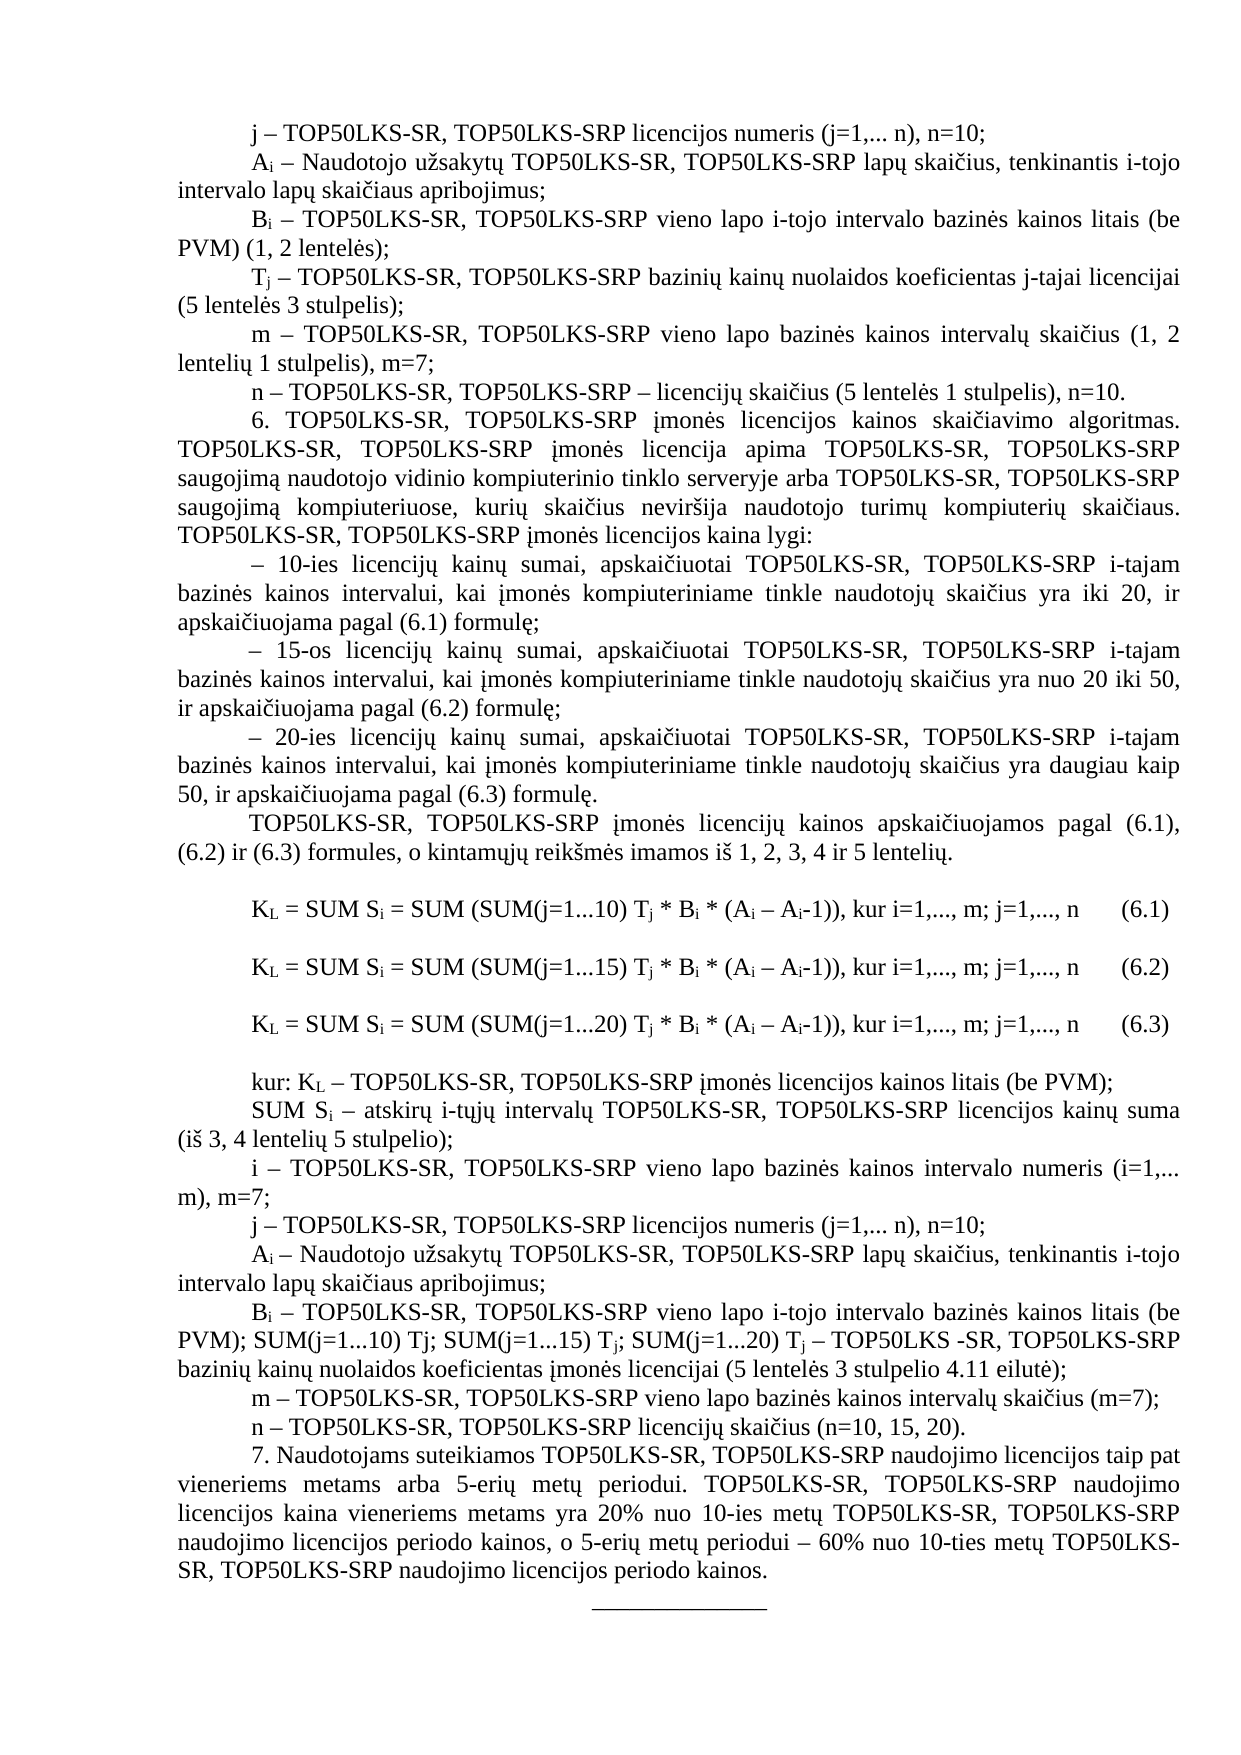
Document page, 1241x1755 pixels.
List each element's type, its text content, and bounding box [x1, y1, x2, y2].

text m – TOP50LKS-SR, TOP50LKS-SRP vieno lapo bazinės kainos intervalų skaičius (1, 2 lentelių 1 stulpelis), m=7; [177, 319, 1181, 377]
text TOP50LKS-SR, TOP50LKS-SRP įmonės licencijų kainos apskaičiuojamos pagal (6.1), (6.2) ir (6.3) formules, o kintamųjų reikšmės imamos iš 1, 2, 3, 4 ir 5 lentelių. [177, 808, 1181, 866]
text 6. TOP50LKS-SR, TOP50LKS-SRP įmonės licencijos kainos skaičiavimo algoritmas. TOP50LKS-SR, TOP50LKS-SRP įmonės licencija apima TOP50LKS-SR, TOP50LKS-SRP saugojimą naudotojo vidinio kompiuterinio tinklo serveryje arba TOP50LKS-SR, TOP50LKS-SRP saugojimą kompiuteriuose, kurių skaičius neviršija naudotojo turimų kompiuterių skaičiaus. TOP50LKS-SR, TOP50LKS-SRP įmonės licencijos kaina lygi: [177, 406, 1181, 549]
text j – TOP50LKS-SR, TOP50LKS-SRP licencijos numeris (j=1,... n), n=10; [177, 1211, 1181, 1239]
text kur: KL – TOP50LKS-SR, TOP50LKS-SRP įmonės licencijos kainos litais (be PVM); [177, 1067, 1181, 1096]
text – 15-os licencijų kainų sumai, apskaičiuotai TOP50LKS-SR, TOP50LKS-SRP i-tajam bazinės kainos intervalui, kai įmonės kompiuteriniame tinkle naudotojų skaičius yra nuo 20 iki 50, ir apskaičiuojama pagal (6.2) formulę; [177, 636, 1181, 722]
text KL = SUM Si = SUM (SUM(j=1...10) Tj * Bi * (Ai – Ai-1)), kur i=1,..., m; j=1,..., n (6.1) [177, 894, 1181, 923]
text n – TOP50LKS-SR, TOP50LKS-SRP licencijų skaičius (n=10, 15, 20). [177, 1412, 1181, 1441]
text KL = SUM Si = SUM (SUM(j=1...20) Tj * Bi * (Ai – Ai-1)), kur i=1,..., m; j=1,..., n (6.3) [177, 1009, 1181, 1038]
text Ai – Naudotojo užsakytų TOP50LKS-SR, TOP50LKS-SRP lapų skaičius, tenkinantis i-tojo intervalo lapų skaičiaus apribojimus; [177, 1239, 1181, 1297]
text i – TOP50LKS-SR, TOP50LKS-SRP vieno lapo bazinės kainos intervalo numeris (i=1,... m), m=7; [177, 1153, 1181, 1211]
text Bi – TOP50LKS-SR, TOP50LKS-SRP vieno lapo i-tojo intervalo bazinės kainos litais (be PVM) (1, 2 lentelės); [177, 204, 1181, 262]
text – 10-ies licencijų kainų sumai, apskaičiuotai TOP50LKS-SR, TOP50LKS-SRP i-tajam bazinės kainos intervalui, kai įmonės kompiuteriniame tinkle naudotojų skaičius yra iki 20, ir apskaičiuojama pagal (6.1) formulę; [177, 549, 1181, 636]
text Ai – Naudotojo užsakytų TOP50LKS-SR, TOP50LKS-SRP lapų skaičius, tenkinantis i-tojo intervalo lapų skaičiaus apribojimus; [177, 147, 1181, 204]
text n – TOP50LKS-SR, TOP50LKS-SRP – licencijų skaičius (5 lentelės 1 stulpelis), n=10. [177, 377, 1181, 406]
text ______________ [177, 1584, 1181, 1613]
text Bi – TOP50LKS-SR, TOP50LKS-SRP vieno lapo i-tojo intervalo bazinės kainos litais (be PVM); SUM(j=1...10) Tj; SUM(j=1...15) Tj; SUM(j=1...20) Tj – TOP50LKS -SR, TOP50LKS-SRP bazinių kainų nuolaidos koeficientas įmonės licencijai (5 lentelės 3 stulpelio 4.11 eilutė); [177, 1297, 1181, 1383]
text m – TOP50LKS-SR, TOP50LKS-SRP vieno lapo bazinės kainos intervalų skaičius (m=7); [177, 1383, 1181, 1412]
text 7. Naudotojams suteikiamos TOP50LKS-SR, TOP50LKS-SRP naudojimo licencijos taip pat vieneriems metams arba 5-erių metų periodui. TOP50LKS-SR, TOP50LKS-SRP naudojimo licencijos kaina vieneriems metams yra 20% nuo 10-ies metų TOP50LKS-SR, TOP50LKS-SRP naudojimo licencijos periodo kainos, o 5-erių metų periodui – 60% nuo 10-ties metų TOP50LKS-SR, TOP50LKS-SRP naudojimo licencijos periodo kainos. [177, 1441, 1181, 1584]
text – 20-ies licencijų kainų sumai, apskaičiuotai TOP50LKS-SR, TOP50LKS-SRP i-tajam bazinės kainos intervalui, kai įmonės kompiuteriniame tinkle naudotojų skaičius yra daugiau kaip 50, ir apskaičiuojama pagal (6.3) formulę. [177, 722, 1181, 808]
text SUM Si – atskirų i-tųjų intervalų TOP50LKS-SR, TOP50LKS-SRP licencijos kainų suma (iš 3, 4 lentelių 5 stulpelio); [177, 1096, 1181, 1153]
text KL = SUM Si = SUM (SUM(j=1...15) Tj * Bi * (Ai – Ai-1)), kur i=1,..., m; j=1,..., n (6.2) [177, 952, 1181, 981]
text j – TOP50LKS-SR, TOP50LKS-SRP licencijos numeris (j=1,... n), n=10; [177, 118, 1181, 147]
text Tj – TOP50LKS-SR, TOP50LKS-SRP bazinių kainų nuolaidos koeficientas j-tajai licencijai (5 lentelės 3 stulpelis); [177, 262, 1181, 319]
